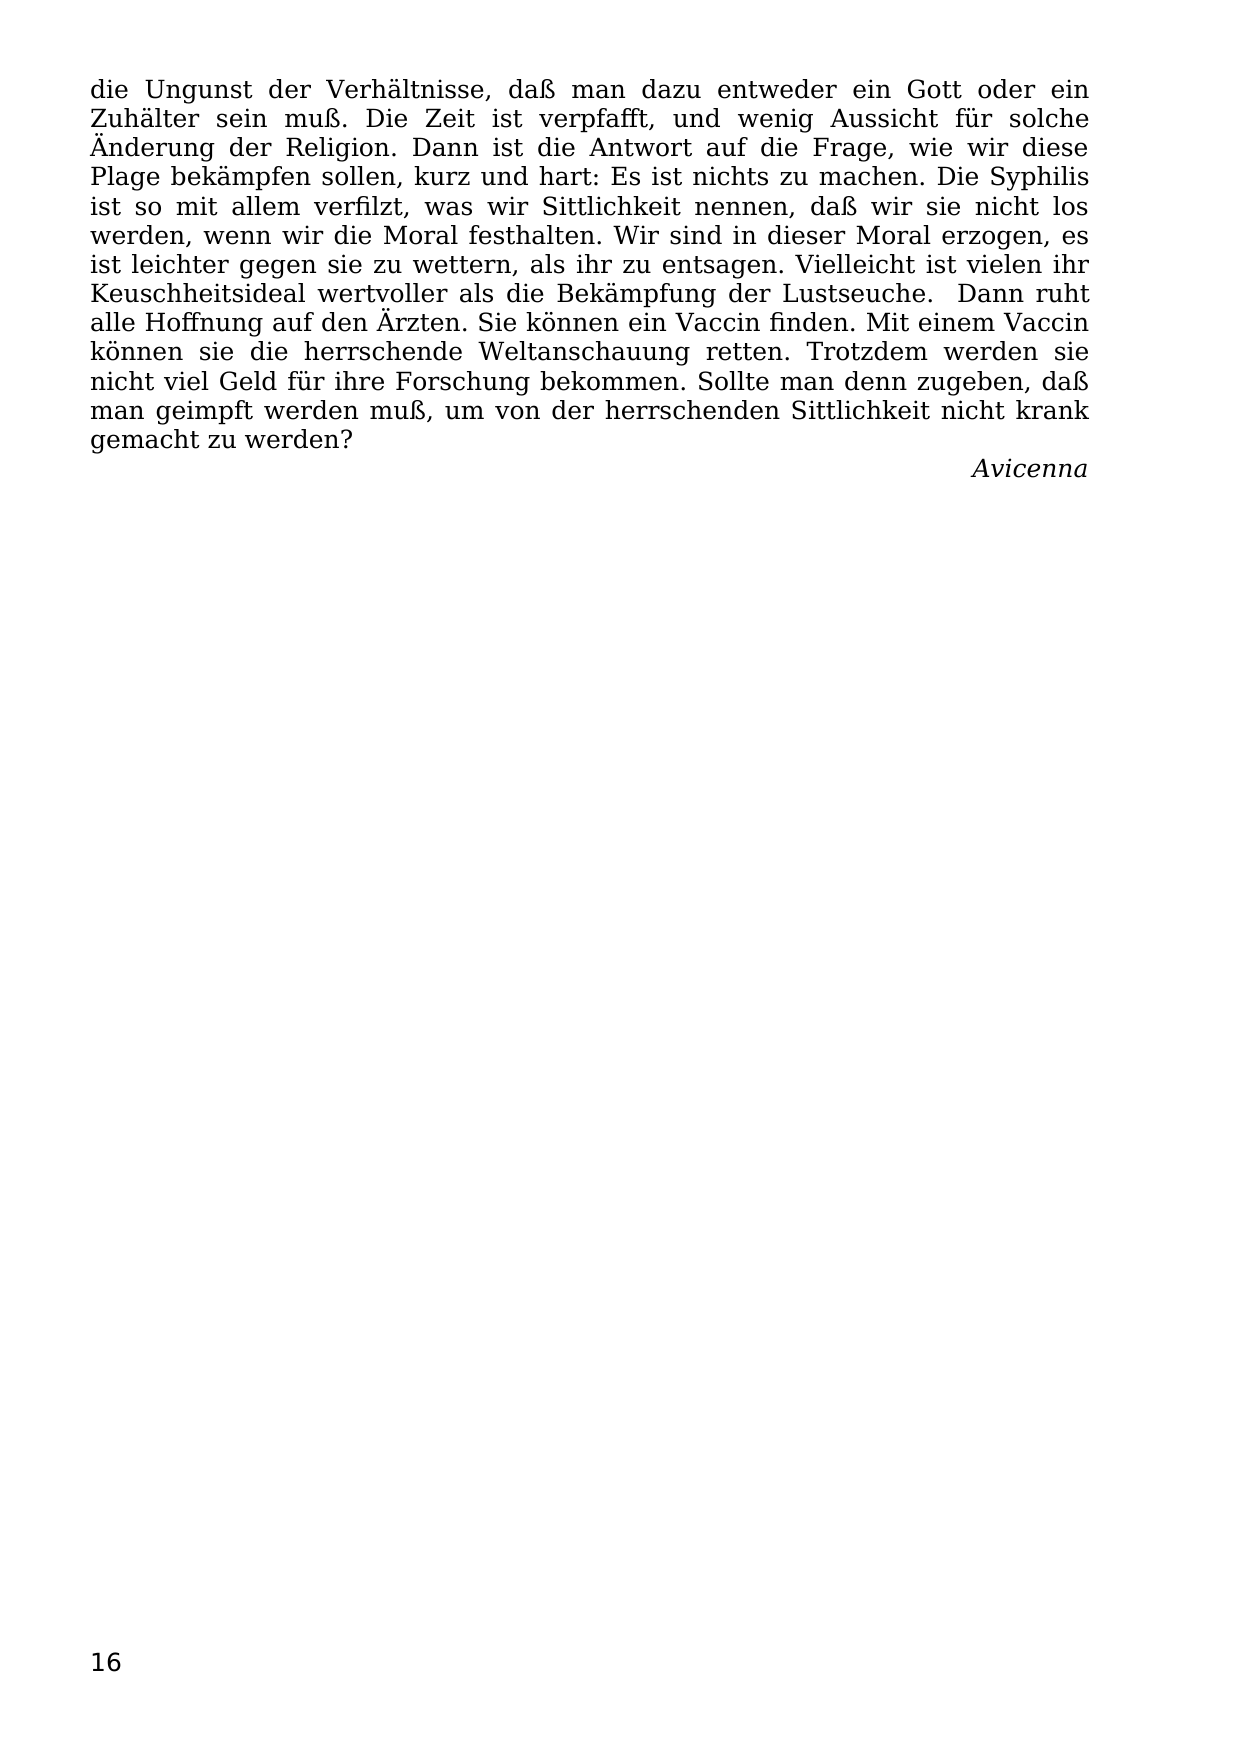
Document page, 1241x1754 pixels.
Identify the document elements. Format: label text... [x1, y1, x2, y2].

text Avicenna [90, 454, 1091, 483]
text die Ungunst der Verhältnisse, daß man dazu entweder ein Gott oder ein Zuhälter sein muß. Die Zeit ist verpfafft, und wenig Aussicht für solche Änderung der Religion. Dann ist die Antwort auf die Frage, wie wir diese Plage bekämpfen sollen, kurz und hart: Es ist nichts zu machen. Die Syphilis ist so mit allem verfilzt, was wir Sittlichkeit nennen, daß wir sie nicht los werden, wenn wir die Moral festhalten. Wir sind in dieser Moral erzogen, es ist leichter gegen sie zu wettern, als ihr zu entsagen. Vielleicht ist vielen ihr Keuschheitsideal wertvoller als die Bekämpfung der Lustseuche. Dann ruht alle Hoffnung auf den Ärzten. Sie können ein Vaccin finden. Mit einem Vaccin können sie die herrschende Weltanschauung retten. Trotzdem werden sie nicht viel Geld für ihre Forschung bekommen. Sollte man denn zugeben, daß man geimpft werden muß, um von der herrschenden Sittlichkeit nicht krank gemacht zu werden? [90, 75, 1091, 454]
